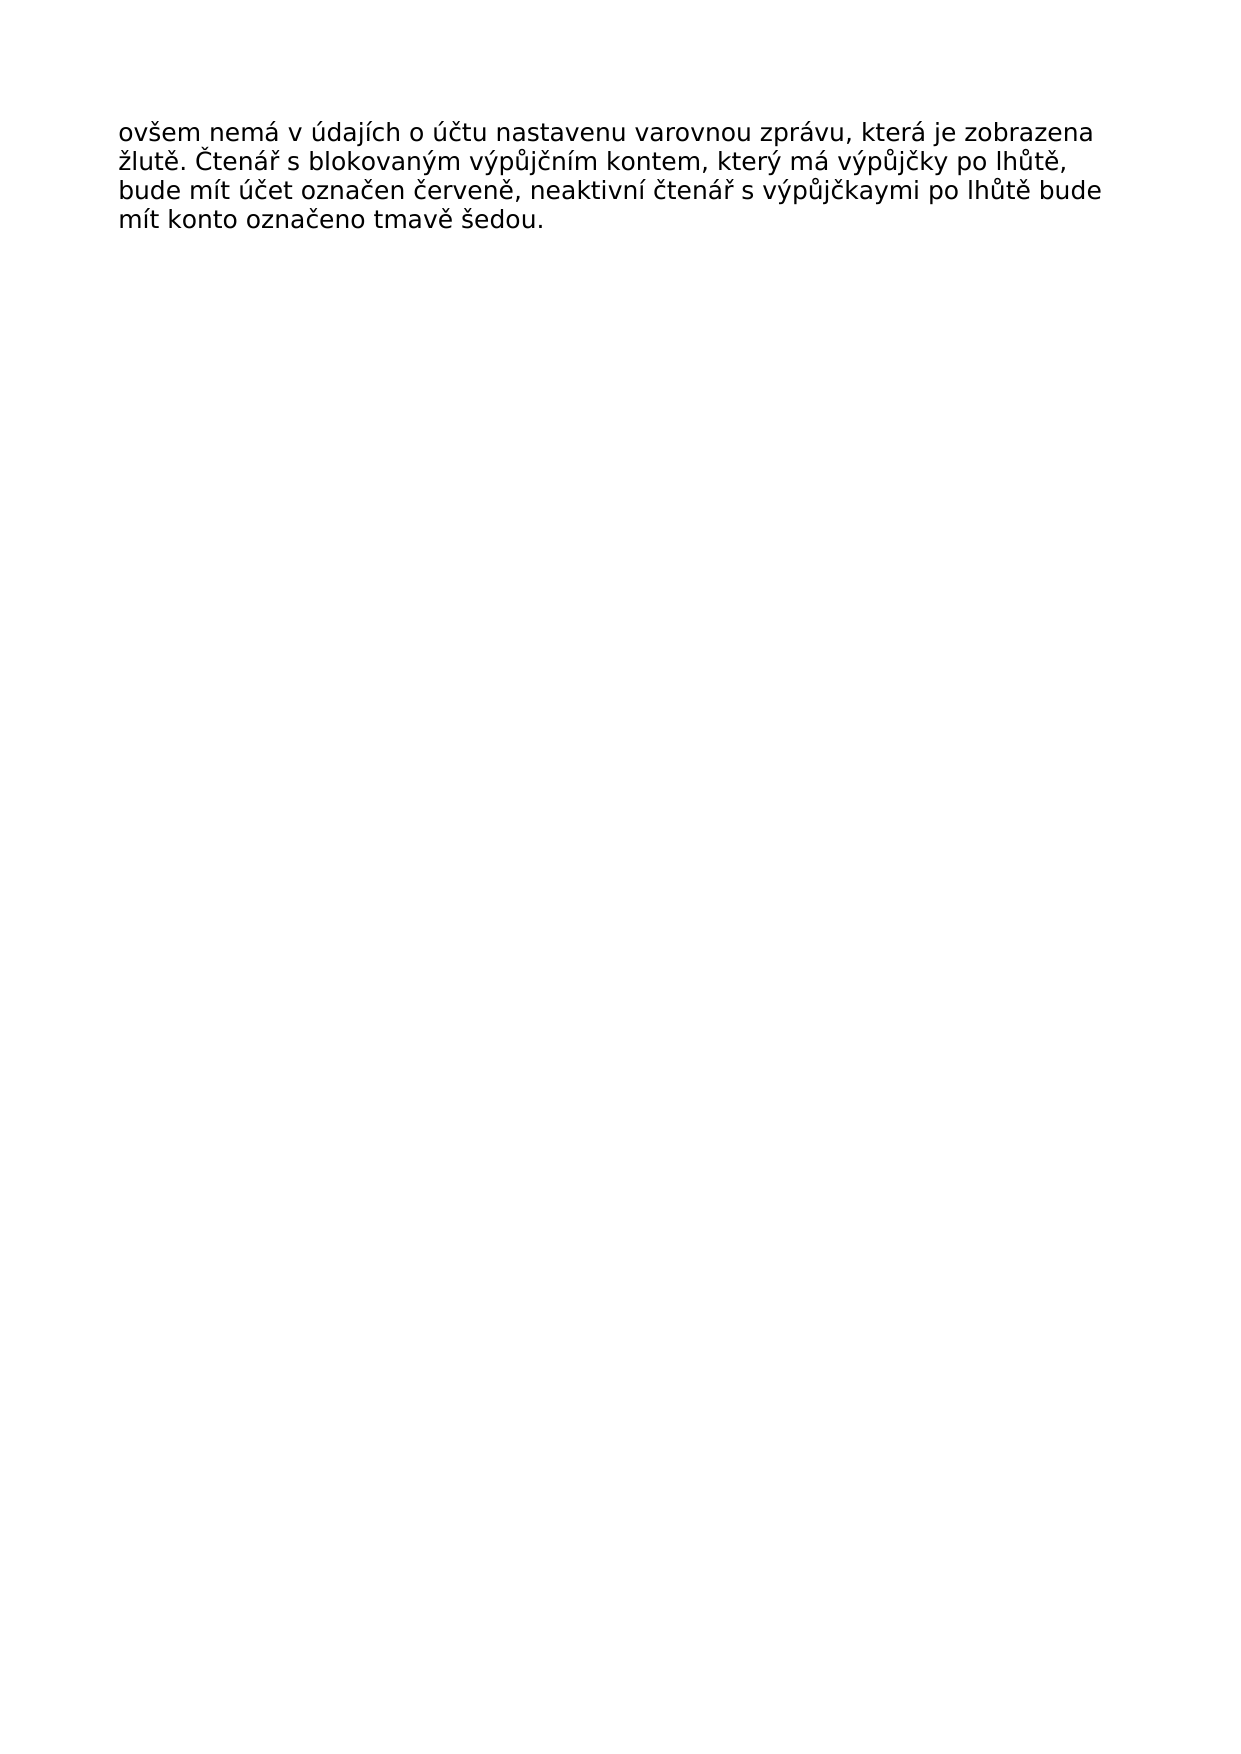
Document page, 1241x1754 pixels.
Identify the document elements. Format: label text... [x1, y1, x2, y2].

text ovšem nemá v údajích o účtu nastavenu varovnou zprávu, která je zobrazena žlutě. Čtenář s blokovaným výpůjčním kontem, který má výpůjčky po lhůtě, bude mít účet označen červeně, neaktivní čtenář s výpůjčkaymi po lhůtě bude mít konto označeno tmavě šedou. [118, 118, 1122, 235]
